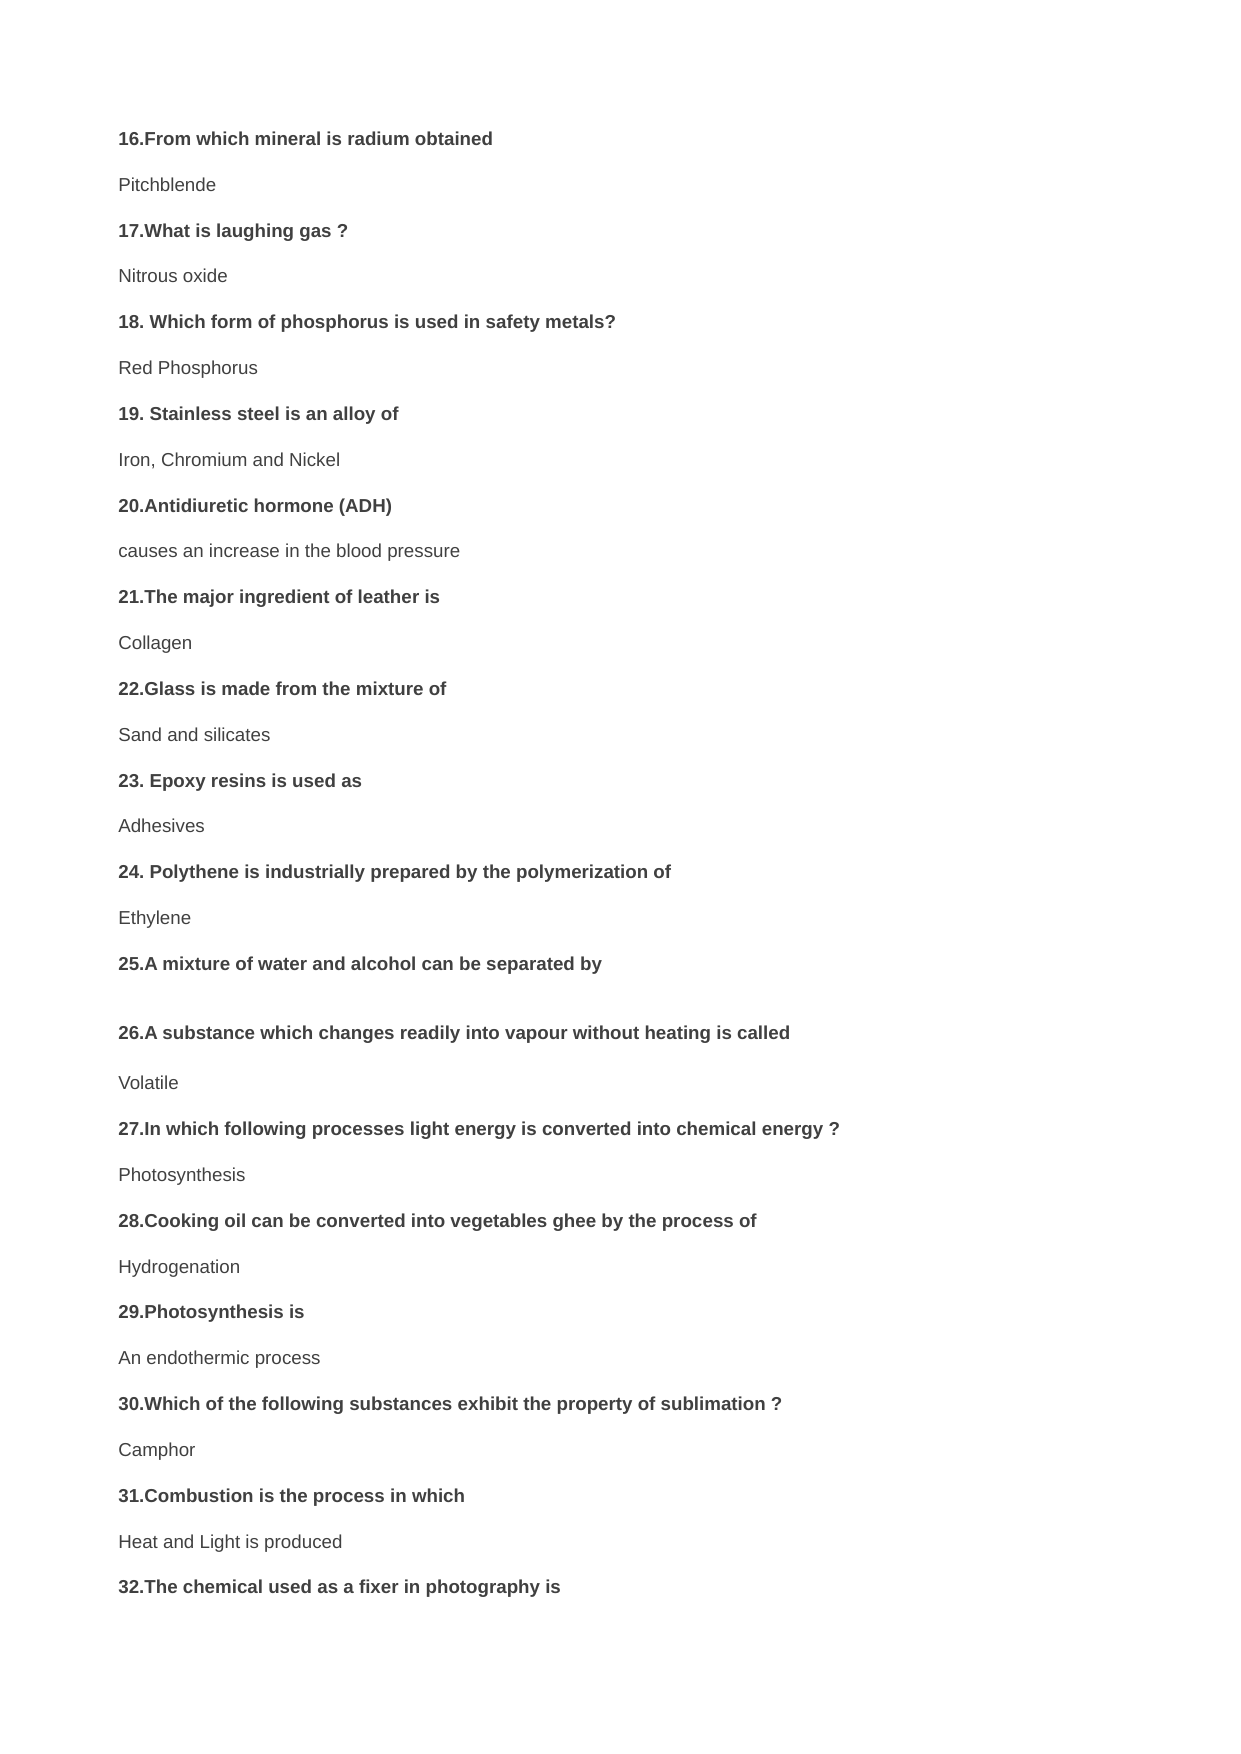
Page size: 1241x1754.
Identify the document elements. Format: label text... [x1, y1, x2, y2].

text 30.Which of the following substances exhibit the property of sublimation ? [118, 1383, 1122, 1414]
text 18. Which form of phosphorus is used in safety metals? [118, 301, 1122, 333]
text Ethylene [118, 897, 1122, 928]
text Iron, Chromium and Nickel [118, 439, 1122, 470]
text 23. Epoxy resins is used as [118, 760, 1122, 791]
text causes an increase in the blood pressure [118, 531, 1122, 562]
text 19. Stainless steel is an alloy of [118, 393, 1122, 424]
text Pitchblende [118, 164, 1122, 195]
text Heat and Light is produced [118, 1521, 1122, 1552]
text Hydrogenation [118, 1246, 1122, 1277]
text Sand and silicates [118, 714, 1122, 745]
text Volatile [118, 1062, 1122, 1094]
text 20.Antidiuretic hormone (ADH) [118, 485, 1122, 516]
text 16.From which mineral is radium obtained [118, 118, 1122, 149]
text 25.A mixture of water and alcohol can be separated by [118, 943, 1122, 974]
text 28.Cooking oil can be converted into vegetables ghee by the process of [118, 1200, 1122, 1231]
text 17.What is laughing gas ? [118, 210, 1122, 241]
text Adhesives [118, 806, 1122, 837]
text Photosynthesis [118, 1154, 1122, 1185]
text Red Phosphorus [118, 347, 1122, 378]
text An endothermic process [118, 1337, 1122, 1369]
text Collagen [118, 622, 1122, 653]
text 32.The chemical used as a fixer in photography is [118, 1567, 1122, 1598]
text 21.The major ingredient of leather is [118, 576, 1122, 608]
text 26.A substance which changes readily into vapour without heating is called [118, 989, 1122, 1043]
text 31.Combustion is the process in which [118, 1475, 1122, 1506]
text Nitrous oxide [118, 256, 1122, 287]
text 29.Photosynthesis is [118, 1292, 1122, 1323]
text 24. Polythene is industrially prepared by the polymerization of [118, 851, 1122, 883]
text 22.Glass is made from the mixture of [118, 668, 1122, 699]
text Camphor [118, 1429, 1122, 1460]
text 27.In which following processes light energy is converted into chemical energy ? [118, 1108, 1122, 1139]
